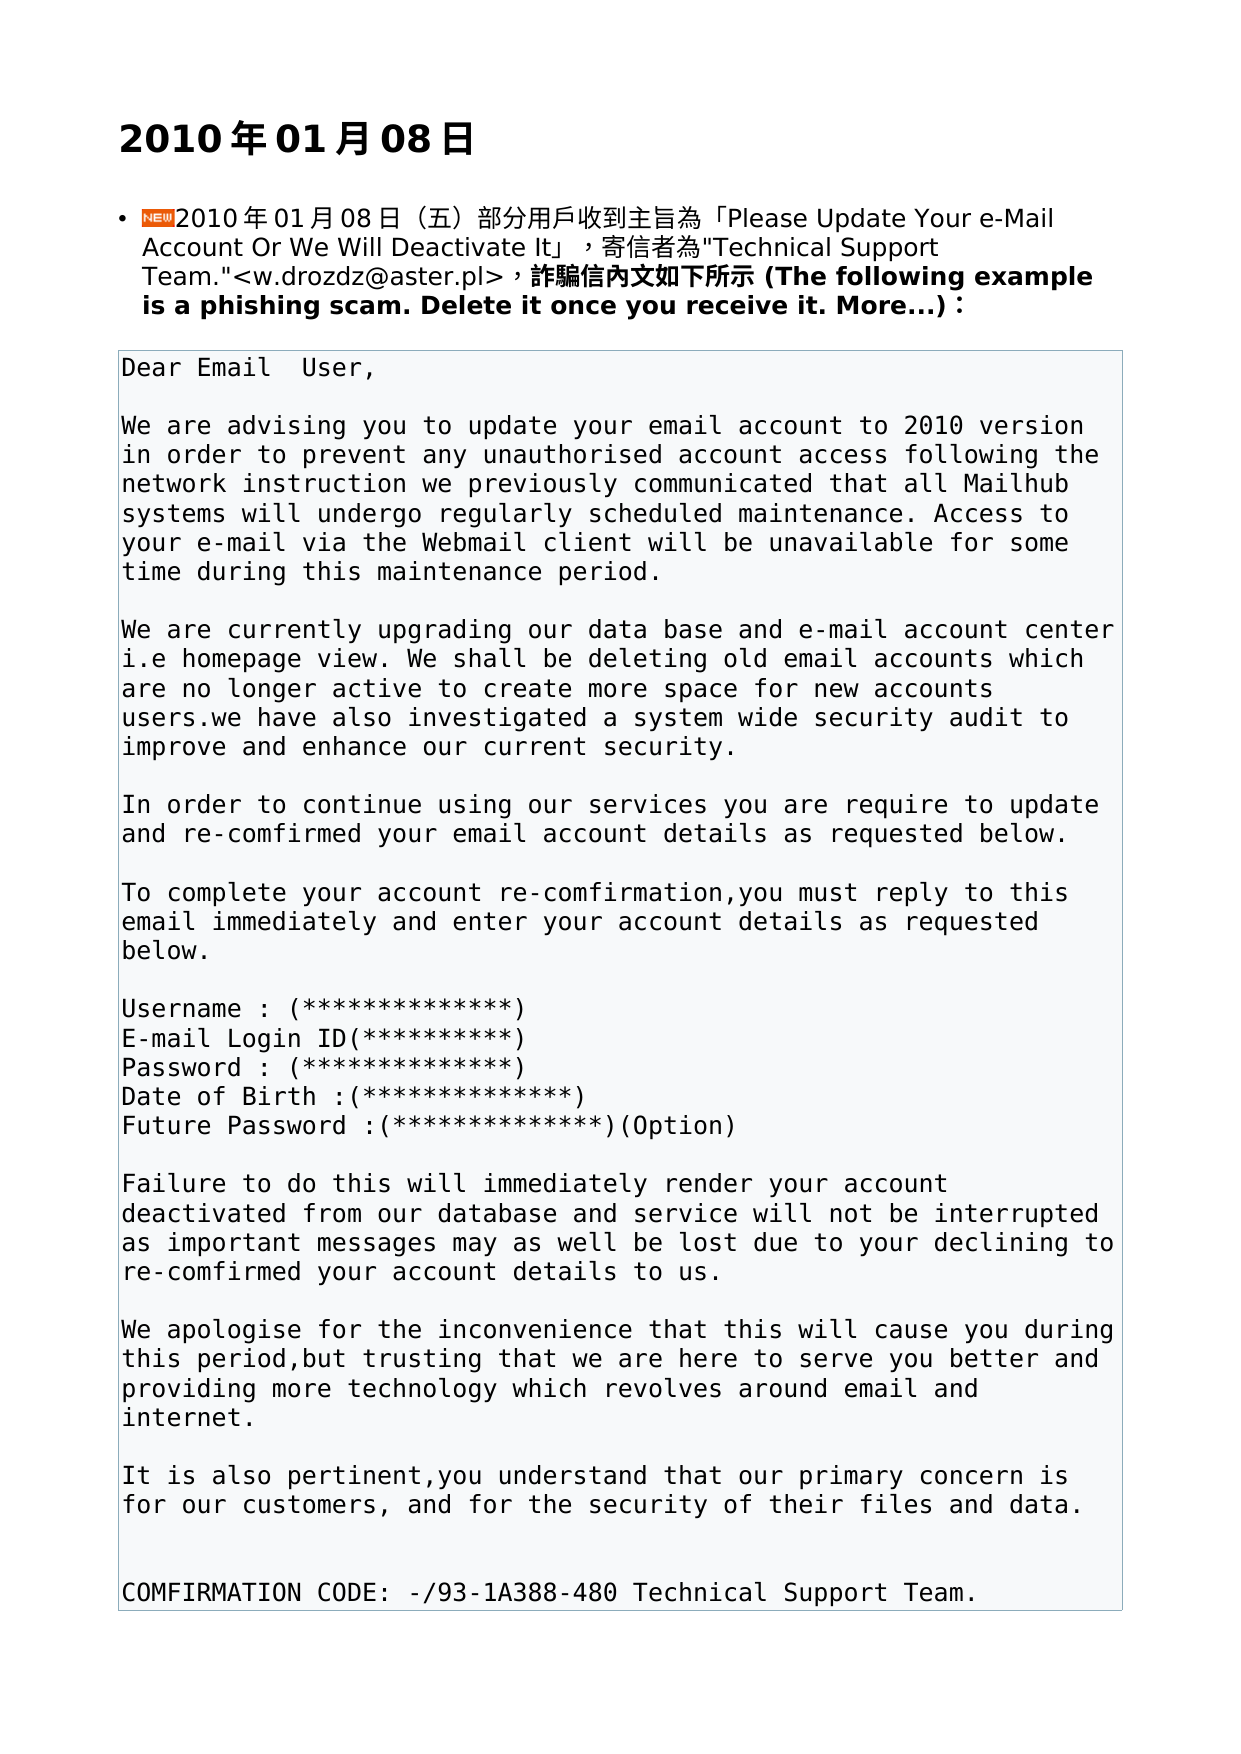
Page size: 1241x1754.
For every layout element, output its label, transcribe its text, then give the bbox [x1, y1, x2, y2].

list 2010年01月08日（五）部分用戶收到主旨為「Please Update Your e-Mail Account Or We Will Deactivate It」，寄信者為"Technical Support Team."<w.drozdz@aster.pl>，詐騙信內文如下所示 (The following example is a phishing scam. Delete it once you receive it. More...)： [118, 204, 1122, 320]
text Dear Email User, We are advising you to update your email account to 2010 version in order to prevent any unauthorised account access following the network instruction we previously communicated that all Mailhub systems will undergo regularly scheduled maintenance. Access to your e-mail via the Webmail client will be unavailable for some time during this maintenance period. We are currently upgrading our data base and e-mail account center i.e homepage view. We shall be deleting old email accounts which are no longer active to create more space for new accounts users.we have also investigated a system wide security audit to improve and enhance our current security. In order to continue using our services you are require to update and re-comfirmed your email account details as requested below. To complete your account re-comfirmation,you must reply to this email immediately and enter your account details as requested below. Username : (**************) E-mail Login ID(**********) Password : (**************) Date of Birth :(**************) Future Password :(**************)(Option) Failure to do this will immediately render your account deactivated from our database and service will not be interrupted as important messages may as well be lost due to your declining to re-comfirmed your account details to us. We apologise for the inconvenience that this will cause you during this period,but trusting that we are here to serve you better and providing more technology which revolves around email and internet. It is also pertinent,you understand that our primary concern is for our customers, and for the security of their files and data. COMFIRMATION CODE: -/93-1A388-480 Technical Support Team. [119, 351, 1122, 1610]
picture [141, 209, 175, 227]
subtitle 2010年01月08日 [118, 118, 1122, 162]
